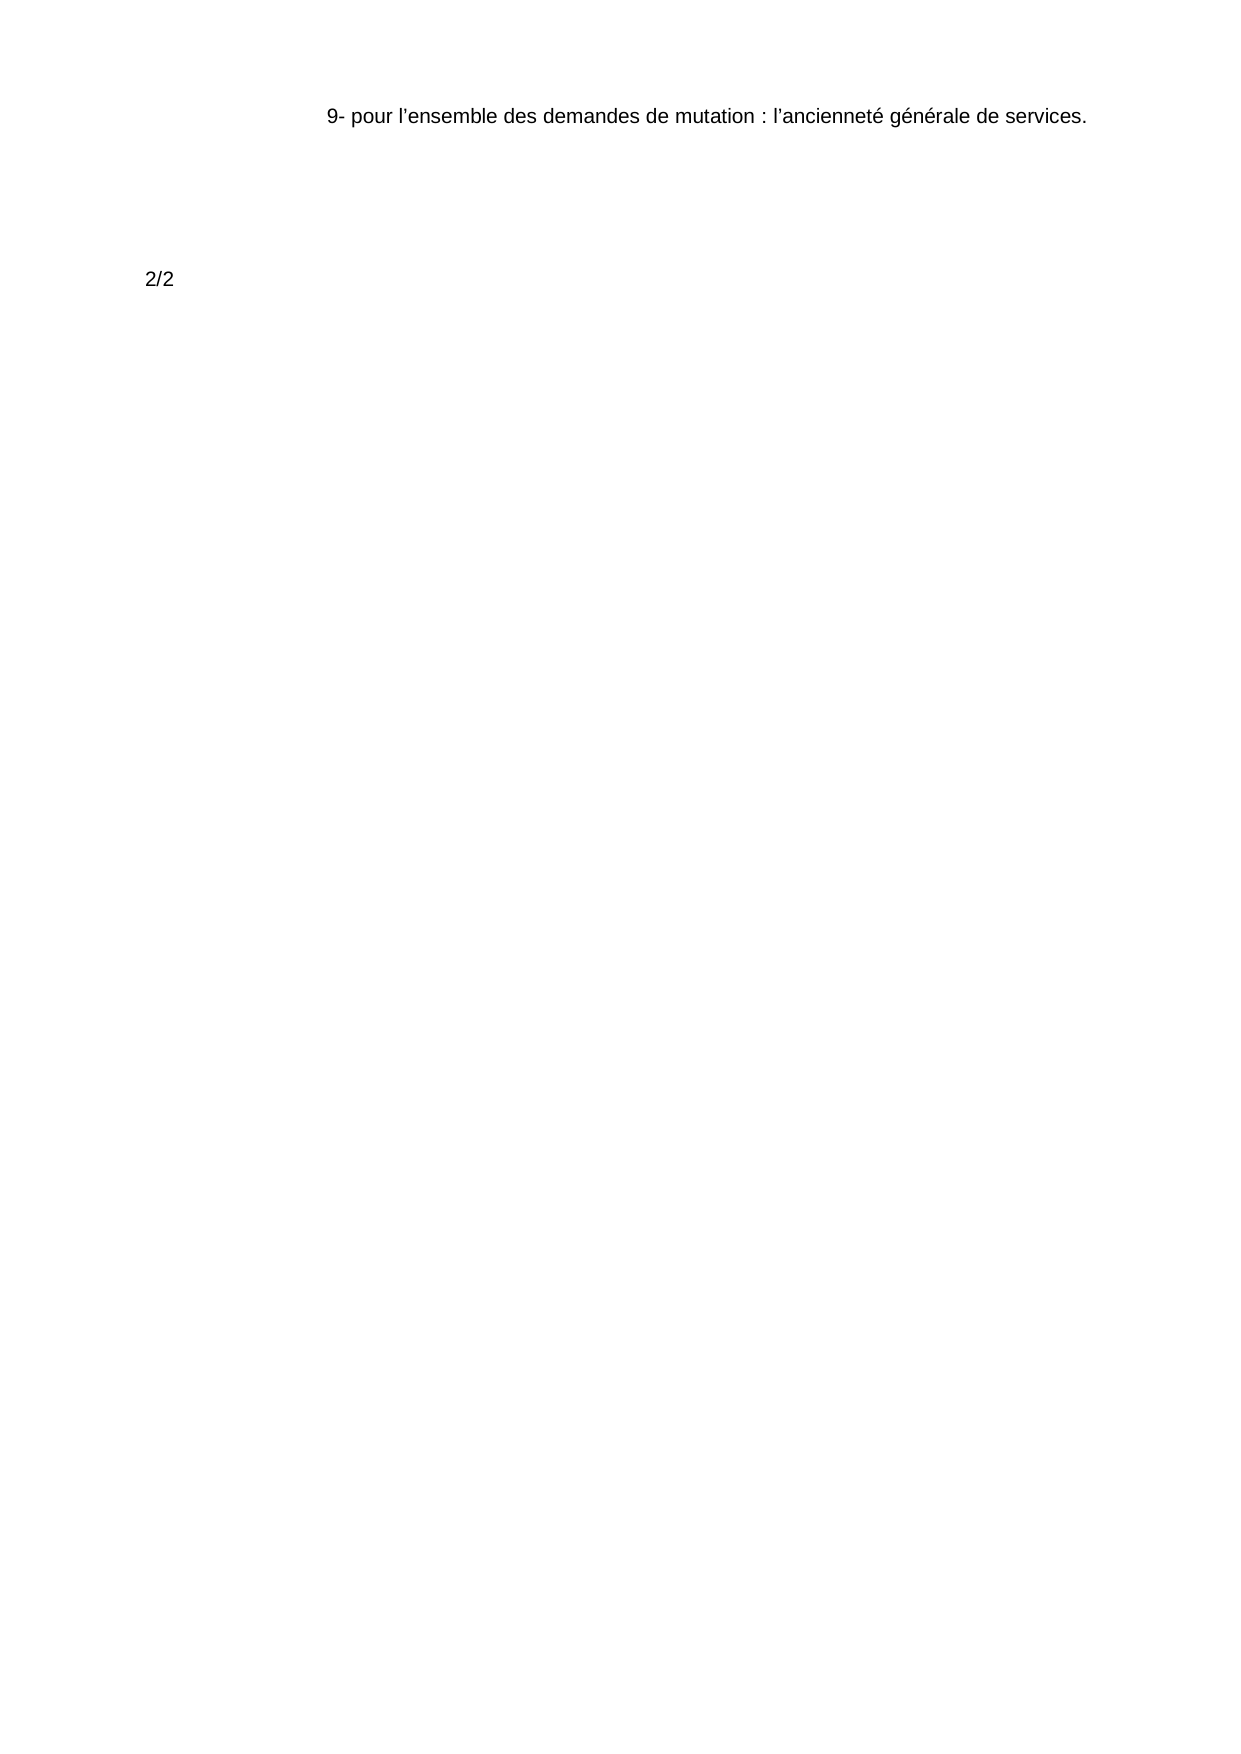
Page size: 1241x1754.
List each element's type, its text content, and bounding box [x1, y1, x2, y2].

text 9- pour l’ensemble des demandes de mutation : l’ancienneté générale de services. [327, 104, 1155, 128]
